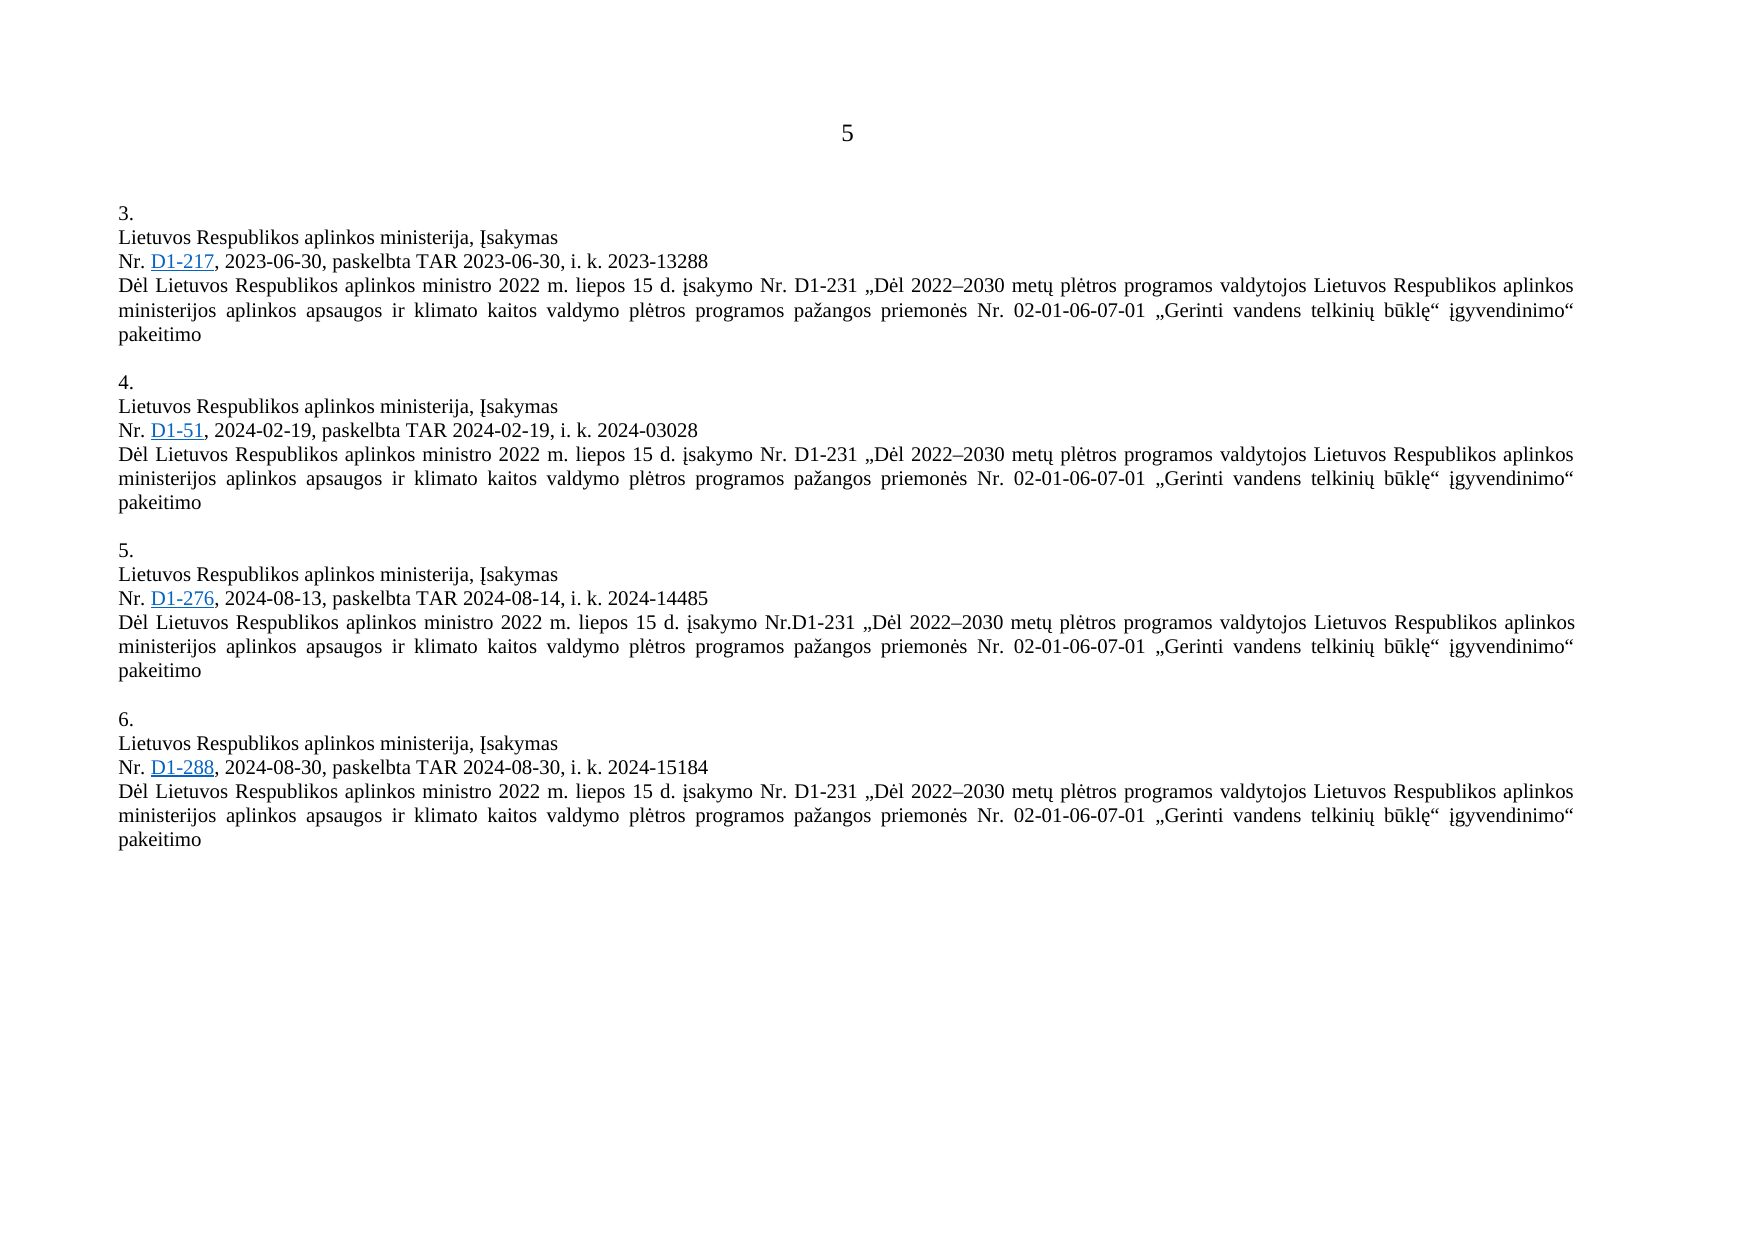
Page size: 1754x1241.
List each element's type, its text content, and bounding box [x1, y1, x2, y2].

text Nr. D1-276, 2024-08-13, paskelbta TAR 2024-08-14, i. k. 2024-14485 [118, 586, 1577, 610]
text Dėl Lietuvos Respublikos aplinkos ministro 2022 m. liepos 15 d. įsakymo Nr. D1-231 „Dėl 2022–2030 metų plėtros programos valdytojos Lietuvos Respublikos aplinkos ministerijos aplinkos apsaugos ir klimato kaitos valdymo plėtros programos pažangos priemonės Nr. 02-01-06-07-01 „Gerinti vandens telkinių būklę“ įgyvendinimo“ pakeitimo [118, 273, 1577, 346]
text Dėl Lietuvos Respublikos aplinkos ministro 2022 m. liepos 15 d. įsakymo Nr. D1-231 „Dėl 2022–2030 metų plėtros programos valdytojos Lietuvos Respublikos aplinkos ministerijos aplinkos apsaugos ir klimato kaitos valdymo plėtros programos pažangos priemonės Nr. 02-01-06-07-01 „Gerinti vandens telkinių būklę“ įgyvendinimo“ pakeitimo [118, 442, 1577, 514]
text Nr. D1-288, 2024-08-30, paskelbta TAR 2024-08-30, i. k. 2024-15184 [118, 755, 1577, 779]
text Lietuvos Respublikos aplinkos ministerija, Įsakymas [118, 562, 1577, 586]
text 5. [118, 538, 1577, 562]
text Lietuvos Respublikos aplinkos ministerija, Įsakymas [118, 731, 1577, 755]
text Nr. D1-51, 2024-02-19, paskelbta TAR 2024-02-19, i. k. 2024-03028 [118, 418, 1577, 442]
text Lietuvos Respublikos aplinkos ministerija, Įsakymas [118, 394, 1577, 418]
text Nr. D1-217, 2023-06-30, paskelbta TAR 2023-06-30, i. k. 2023-13288 [118, 249, 1577, 273]
text Dėl Lietuvos Respublikos aplinkos ministro 2022 m. liepos 15 d. įsakymo Nr. D1-231 „Dėl 2022–2030 metų plėtros programos valdytojos Lietuvos Respublikos aplinkos ministerijos aplinkos apsaugos ir klimato kaitos valdymo plėtros programos pažangos priemonės Nr. 02-01-06-07-01 „Gerinti vandens telkinių būklę“ įgyvendinimo“ pakeitimo [118, 779, 1577, 851]
text 6. [118, 707, 1577, 731]
text Lietuvos Respublikos aplinkos ministerija, Įsakymas [118, 225, 1577, 249]
text 3. [118, 201, 1577, 225]
text 4. [118, 370, 1577, 394]
text Dėl Lietuvos Respublikos aplinkos ministro 2022 m. liepos 15 d. įsakymo Nr.D1-231 „Dėl 2022–2030 metų plėtros programos valdytojos Lietuvos Respublikos aplinkos ministerijos aplinkos apsaugos ir klimato kaitos valdymo plėtros programos pažangos priemonės Nr. 02-01-06-07-01 „Gerinti vandens telkinių būklę“ įgyvendinimo“ pakeitimo [118, 610, 1577, 682]
